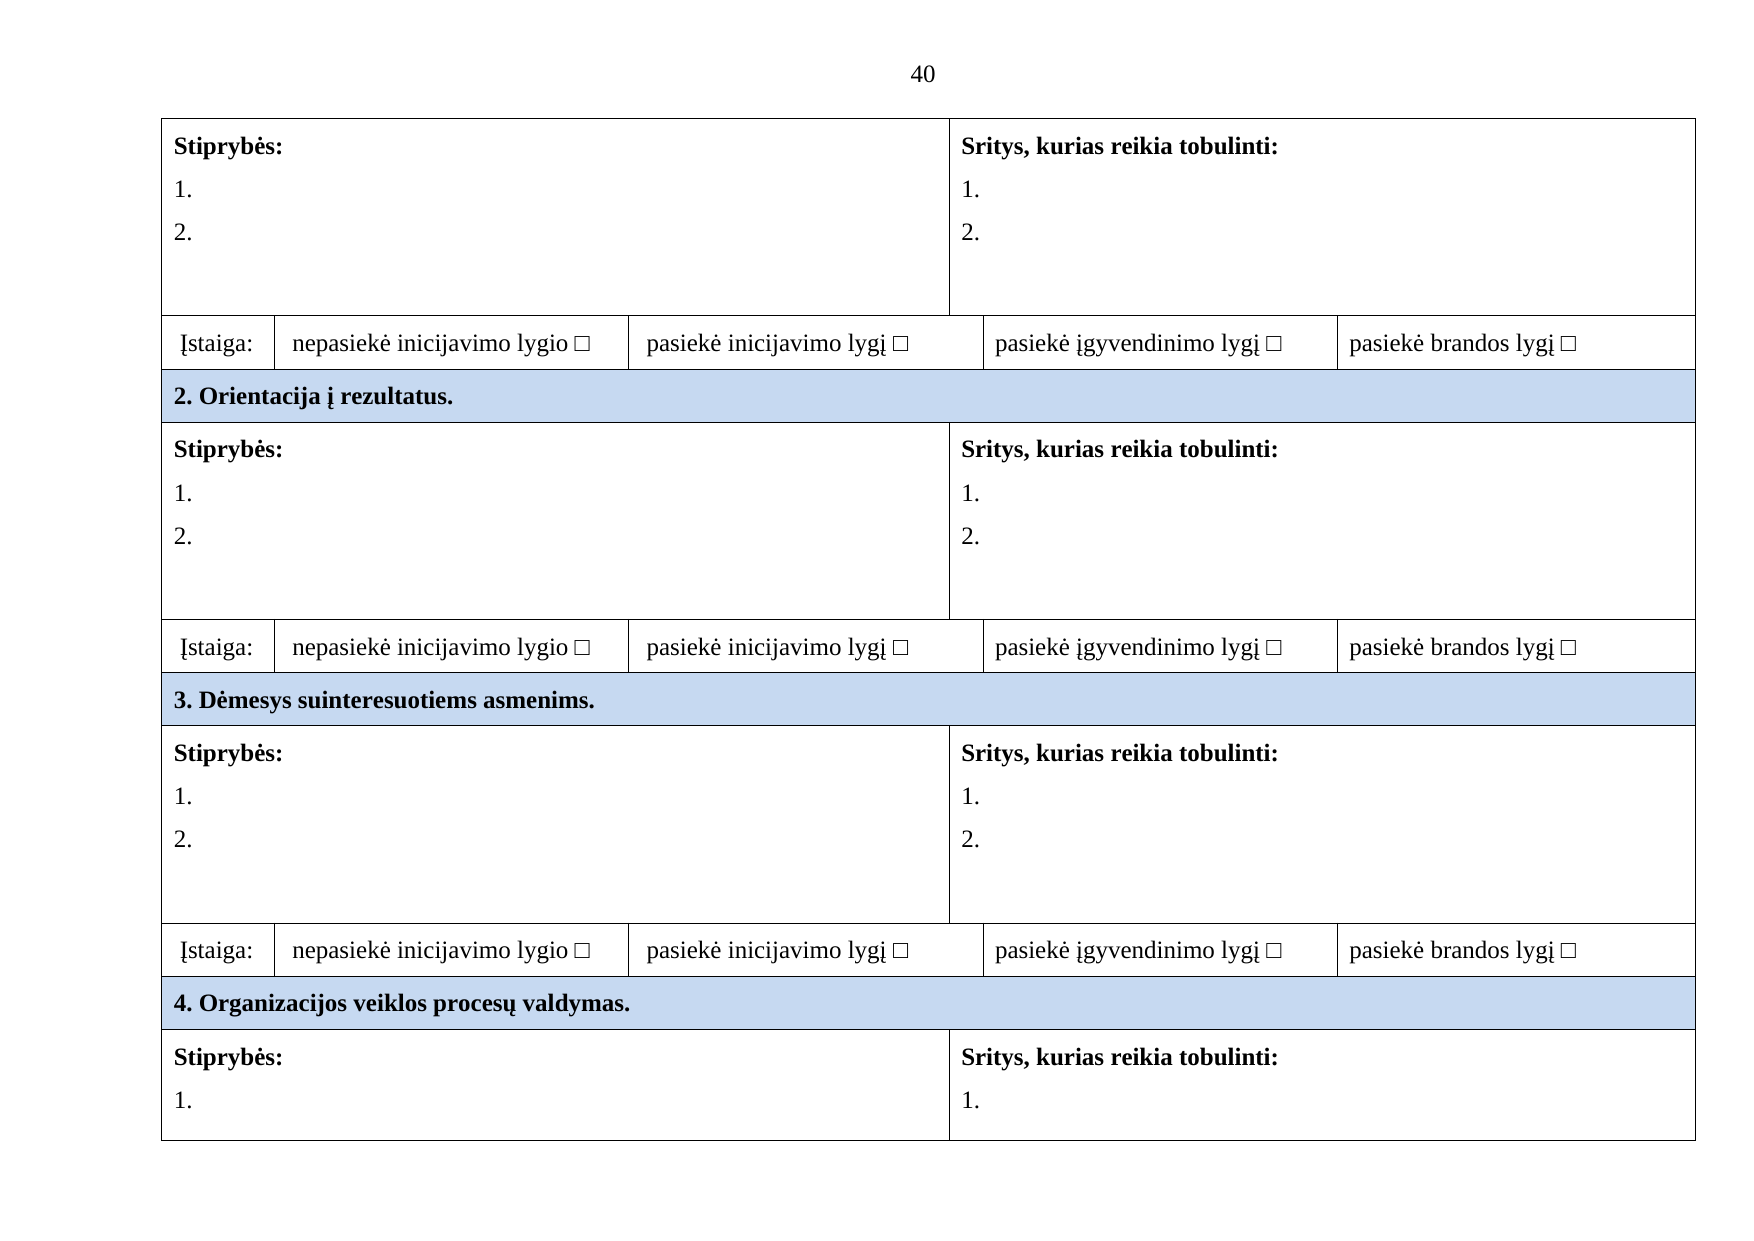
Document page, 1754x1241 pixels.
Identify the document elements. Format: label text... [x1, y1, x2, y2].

table_cell Stiprybės: 1. 2. [162, 119, 949, 315]
table_cell Stiprybės: 1. [162, 1030, 949, 1140]
table_cell nepasiekė inicijavimo lygio □ [275, 620, 628, 672]
table_cell 4. Organizacijos veiklos procesų valdymas. [162, 977, 1695, 1029]
table_cell Sritys, kurias reikia tobulinti: 1. [950, 1030, 1695, 1140]
table_cell pasiekė brandos lygį □ [1338, 620, 1695, 672]
table_cell Sritys, kurias reikia tobulinti: 1. 2. [950, 726, 1695, 922]
table_cell Sritys, kurias reikia tobulinti: 1. 2. [950, 423, 1695, 619]
table_cell Įstaiga: [162, 316, 274, 368]
table_cell Stiprybės: 1. 2. [162, 423, 949, 619]
table_cell Stiprybės: 1. 2. [162, 726, 949, 922]
table_cell pasiekė įgyvendinimo lygį □ [984, 924, 1337, 976]
table_cell pasiekė brandos lygį □ [1338, 924, 1695, 976]
table_cell 2. Orientacija į rezultatus. [162, 370, 1695, 422]
table_cell Įstaiga: [162, 620, 274, 672]
table_cell pasiekė brandos lygį □ [1338, 316, 1695, 368]
table_cell Sritys, kurias reikia tobulinti: 1. 2. [950, 119, 1695, 315]
table_cell pasiekė įgyvendinimo lygį □ [984, 316, 1337, 368]
table_cell pasiekė inicijavimo lygį □ [629, 620, 983, 672]
table_cell 3. Dėmesys suinteresuotiems asmenims. [162, 673, 1695, 725]
table_cell pasiekė inicijavimo lygį □ [629, 316, 983, 368]
table_cell pasiekė įgyvendinimo lygį □ [984, 620, 1337, 672]
table_cell nepasiekė inicijavimo lygio □ [275, 316, 628, 368]
table_cell Įstaiga: [162, 924, 274, 976]
table_cell nepasiekė inicijavimo lygio □ [275, 924, 628, 976]
table_cell pasiekė inicijavimo lygį □ [629, 924, 983, 976]
